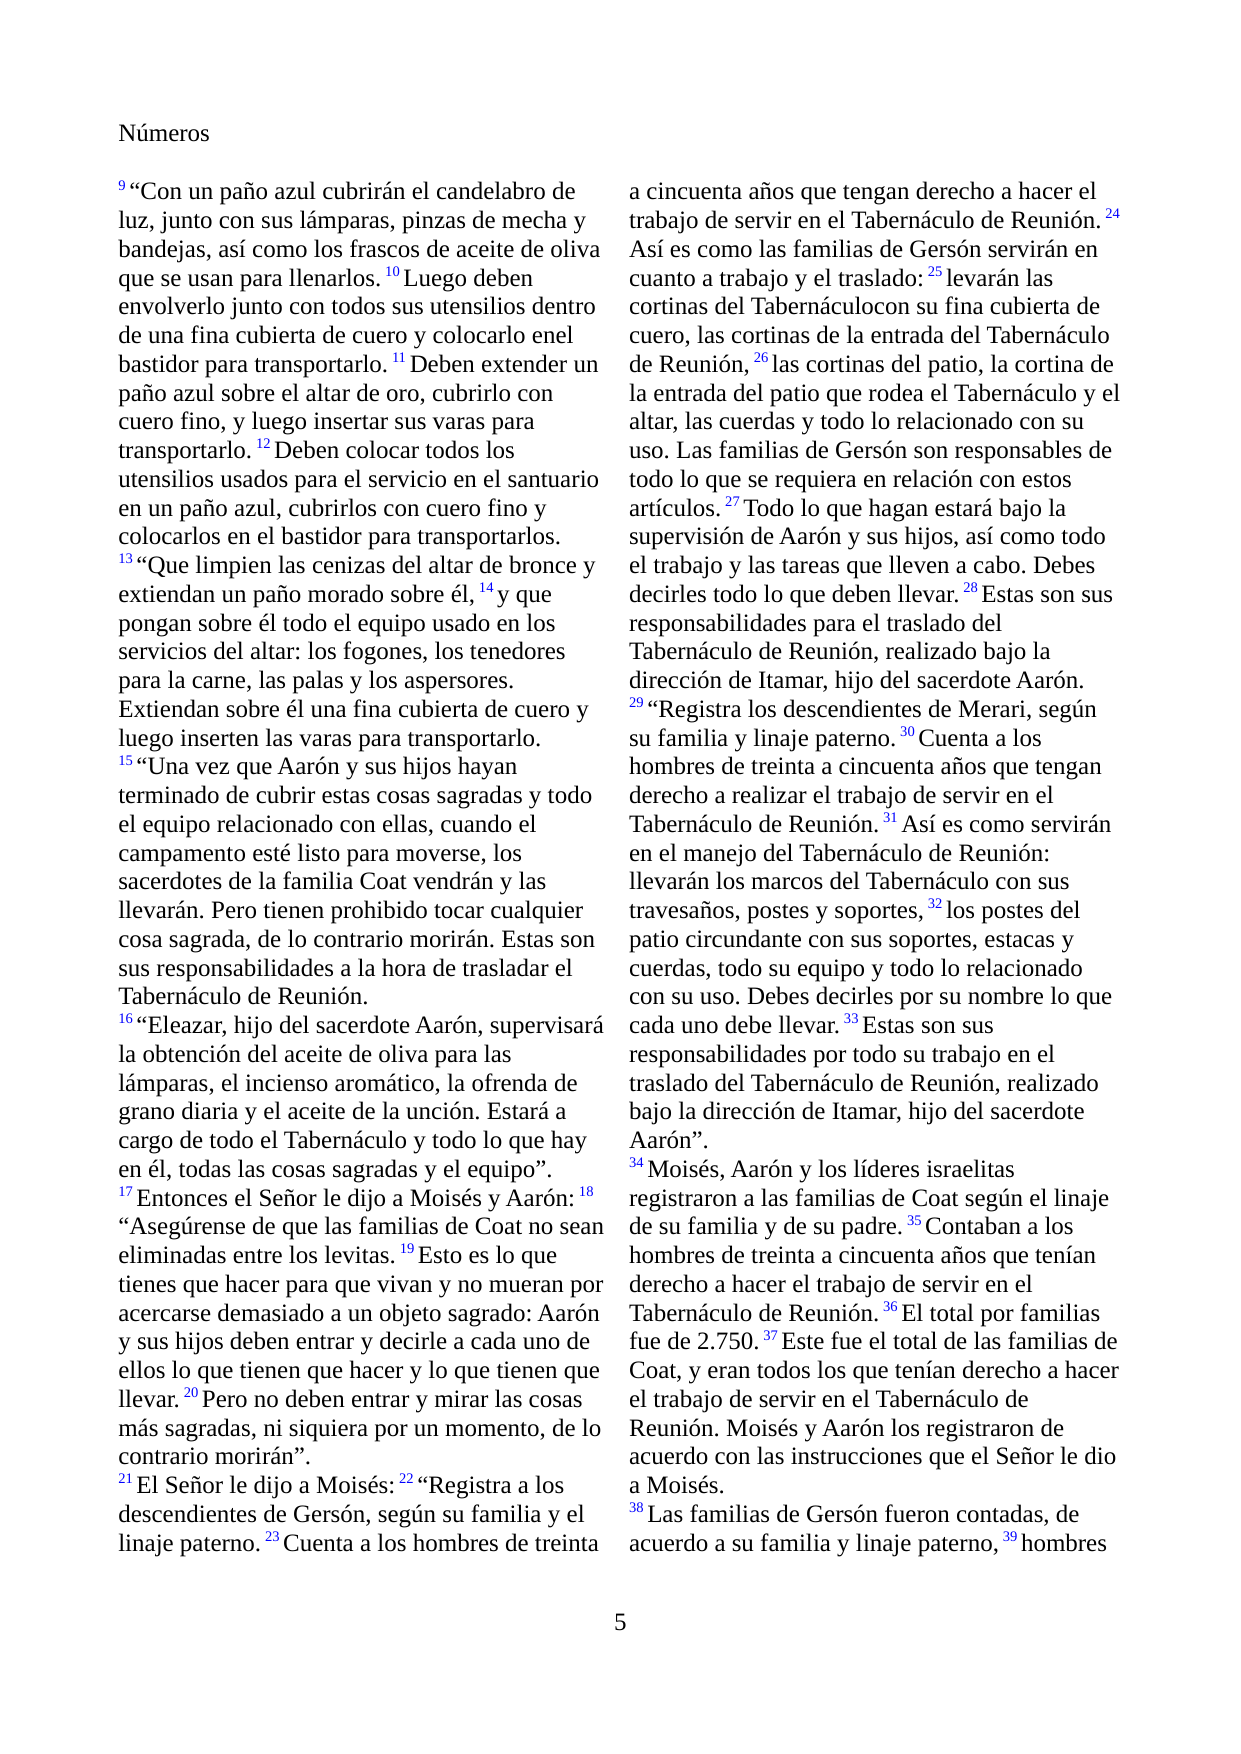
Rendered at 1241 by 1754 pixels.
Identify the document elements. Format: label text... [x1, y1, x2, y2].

text 21 El Señor le dijo a Moisés: 22 “Registra a los descendientes de Gersón, según su familia y el linaje paterno. 23 Cuenta a los hombres de treinta [118, 1470, 611, 1556]
text 15 “Una vez que Aarón y sus hijos hayan terminado de cubrir estas cosas sagradas y todo el equipo relacionado con ellas, cuando el campamento esté listo para moverse, los sacerdotes de la familia Coat vendrán y las llevarán. Pero tienen prohibido tocar cualquier cosa sagrada, de lo contrario morirán. Estas son sus responsabilidades a la hora de trasladar el Tabernáculo de Reunión. [118, 751, 611, 1010]
text a cincuenta años que tengan derecho a hacer el trabajo de servir en el Tabernáculo de Reunión. 24 Así es como las familias de Gersón servirán en cuanto a trabajo y el traslado: 25 levarán las cortinas del Tabernáculocon su fina cubierta de cuero, las cortinas de la entrada del Tabernáculo de Reunión, 26 las cortinas del patio, la cortina de la entrada del patio que rodea el Tabernáculo y el altar, las cuerdas y todo lo relacionado con su uso. Las familias de Gersón son responsables de todo lo que se requiera en relación con estos artículos. 27 Todo lo que hagan estará bajo la supervisión de Aarón y sus hijos, así como todo el trabajo y las tareas que lleven a cabo. Debes decirles todo lo que deben llevar. 28 Estas son sus responsabilidades para el traslado del Tabernáculo de Reunión, realizado bajo la dirección de Itamar, hijo del sacerdote Aarón. [629, 176, 1122, 694]
text 17 Entonces el Señor le dijo a Moisés y Aarón: 18 “Asegúrense de que las familias de Coat no sean eliminadas entre los levitas. 19 Esto es lo que tienes que hacer para que vivan y no mueran por acercarse demasiado a un objeto sagrado: Aarón y sus hijos deben entrar y decirle a cada uno de ellos lo que tienen que hacer y lo que tienen que llevar. 20 Pero no deben entrar y mirar las cosas más sagradas, ni siquiera por un momento, de lo contrario morirán”. [118, 1183, 611, 1470]
text 29 “Registra los descendientes de Merari, según su familia y linaje paterno. 30 Cuenta a los hombres de treinta a cincuenta años que tengan derecho a realizar el trabajo de servir en el Tabernáculo de Reunión. 31 Así es como servirán en el manejo del Tabernáculo de Reunión: llevarán los marcos del Tabernáculo con sus travesaños, postes y soportes, 32 los postes del patio circundante con sus soportes, estacas y cuerdas, todo su equipo y todo lo relacionado con su uso. Debes decirles por su nombre lo que cada uno debe llevar. 33 Estas son sus responsabilidades por todo su trabajo en el traslado del Tabernáculo de Reunión, realizado bajo la dirección de Itamar, hijo del sacerdote Aarón”. [629, 694, 1122, 1154]
text 38 Las familias de Gersón fueron contadas, de acuerdo a su familia y linaje paterno, 39 hombres [629, 1499, 1122, 1556]
text 16 “Eleazar, hijo del sacerdote Aarón, supervisará la obtención del aceite de oliva para las lámparas, el incienso aromático, la ofrenda de grano diaria y el aceite de la unción. Estará a cargo de todo el Tabernáculo y todo lo que hay en él, todas las cosas sagradas y el equipo”. [118, 1010, 611, 1183]
text 13 “Que limpien las cenizas del altar de bronce y extiendan un paño morado sobre él, 14 y que pongan sobre él todo el equipo usado en los servicios del altar: los fogones, los tenedores para la carne, las palas y los aspersores. Extiendan sobre él una fina cubierta de cuero y luego inserten las varas para transportarlo. [118, 550, 611, 751]
text 9 “Con un paño azul cubrirán el candelabro de luz, junto con sus lámparas, pinzas de mecha y bandejas, así como los frascos de aceite de oliva que se usan para llenarlos. 10 Luego deben envolverlo junto con todos sus utensilios dentro de una fina cubierta de cuero y colocarlo enel bastidor para transportarlo. 11 Deben extender un paño azul sobre el altar de oro, cubrirlo con cuero fino, y luego insertar sus varas para transportarlo. 12 Deben colocar todos los utensilios usados para el servicio en el santuario en un paño azul, cubrirlos con cuero fino y colocarlos en el bastidor para transportarlos. [118, 176, 611, 550]
text 34 Moisés, Aarón y los líderes israelitas registraron a las familias de Coat según el linaje de su familia y de su padre. 35 Contaban a los hombres de treinta a cincuenta años que tenían derecho a hacer el trabajo de servir en el Tabernáculo de Reunión. 36 El total por familias fue de 2.750. 37 Este fue el total de las familias de Coat, y eran todos los que tenían derecho a hacer el trabajo de servir en el Tabernáculo de Reunión. Moisés y Aarón los registraron de acuerdo con las instrucciones que el Señor le dio a Moisés. [629, 1154, 1122, 1499]
